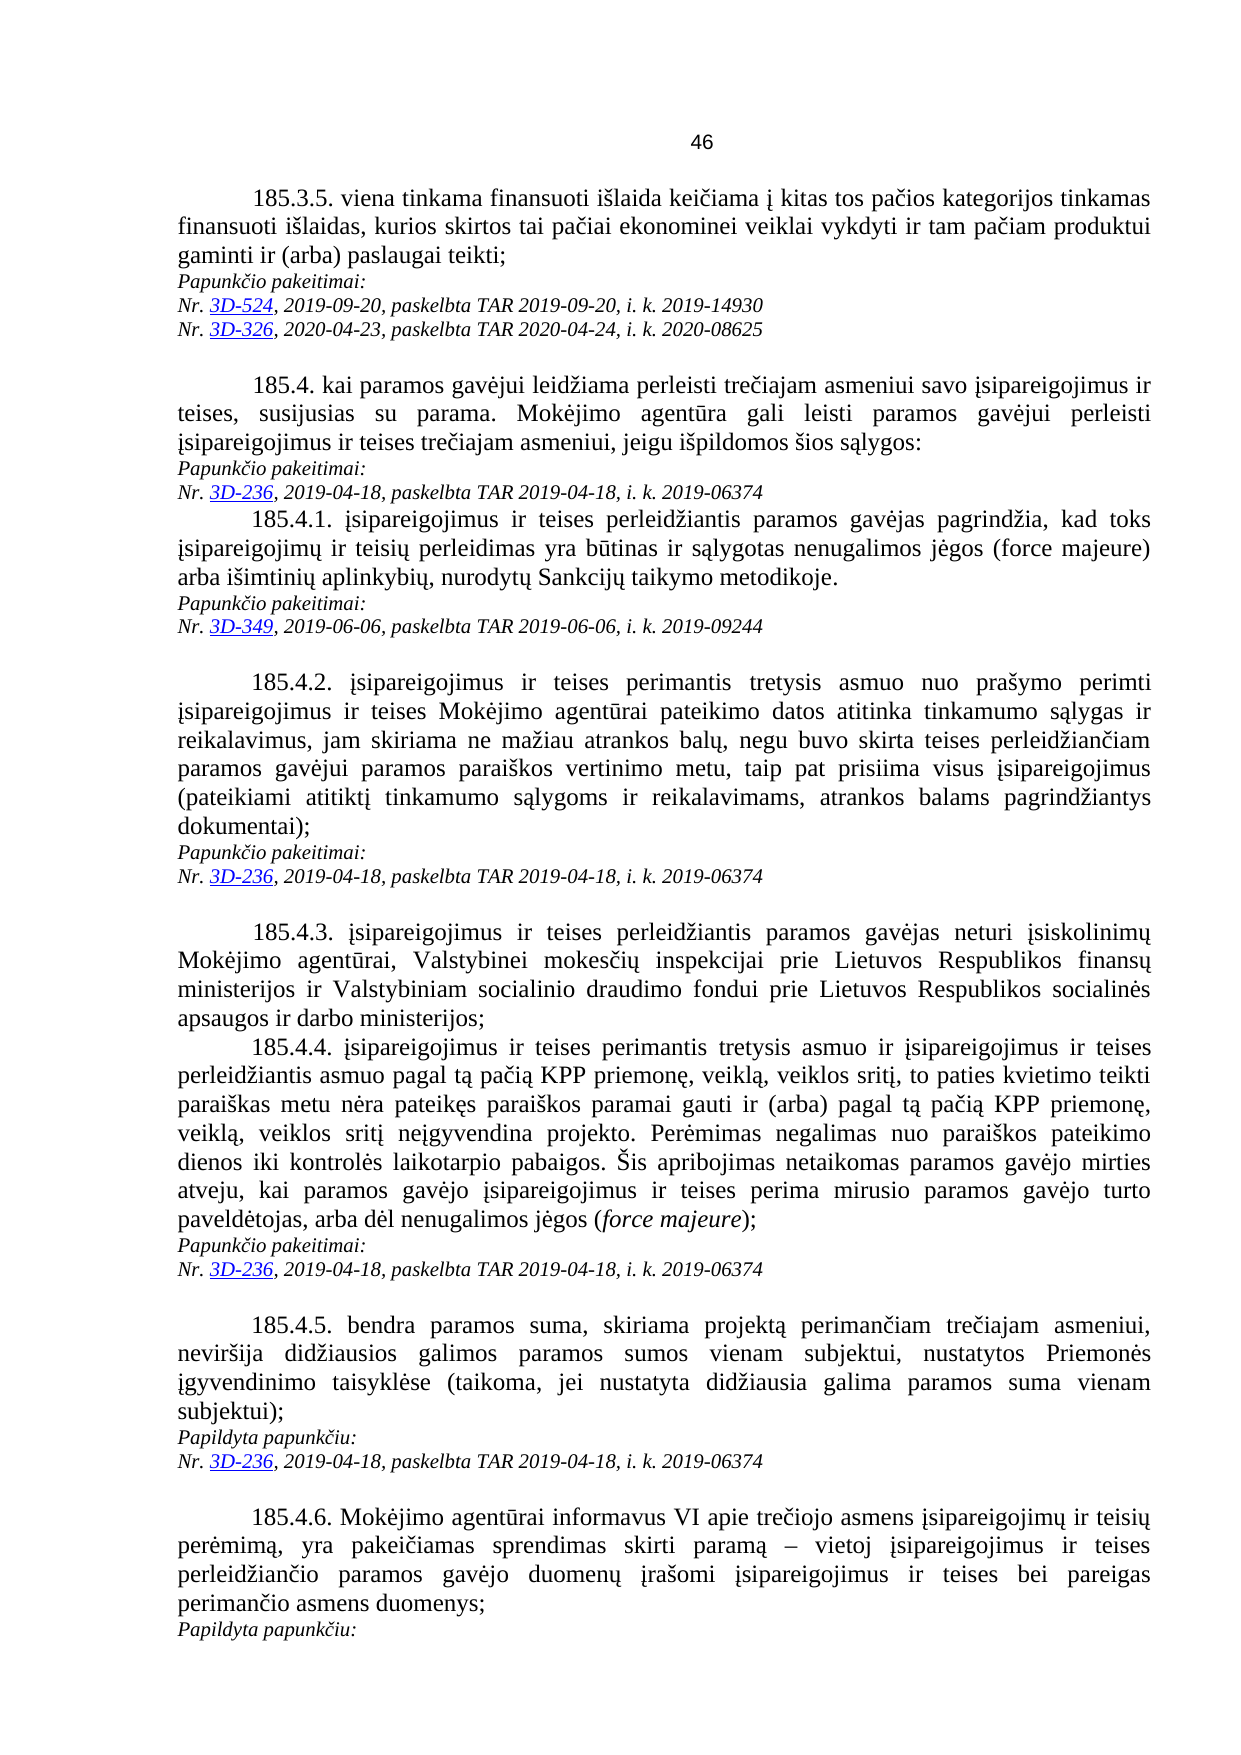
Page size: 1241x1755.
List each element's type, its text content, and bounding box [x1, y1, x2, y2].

text Papunkčio pakeitimai: [177, 590, 1152, 614]
text Nr. 3D-236, 2019-04-18, paskelbta TAR 2019-04-18, i. k. 2019-06374 [177, 480, 1152, 504]
text 185.3.5. viena tinkama finansuoti išlaida keičiama į kitas tos pačios kategorijos tinkamas finansuoti išlaidas, kurios skirtos tai pačiai ekonominei veiklai vykdyti ir tam pačiam produktui gaminti ir (arba) paslaugai teikti; [177, 183, 1152, 269]
text 185.4. kai paramos gavėjui leidžiama perleisti trečiajam asmeniui savo įsipareigojimus ir teises, susijusias su parama. Mokėjimo agentūra gali leisti paramos gavėjui perleisti įsipareigojimus ir teises trečiajam asmeniui, jeigu išpildomos šios sąlygos: [177, 370, 1152, 456]
text Papunkčio pakeitimai: [177, 456, 1152, 480]
text 185.4.2. įsipareigojimus ir teises perimantis tretysis asmuo nuo prašymo perimti įsipareigojimus ir teises Mokėjimo agentūrai pateikimo datos atitinka tinkamumo sąlygas ir reikalavimus, jam skiriama ne mažiau atrankos balų, negu buvo skirta teises perleidžiančiam paramos gavėjui paramos paraiškos vertinimo metu, taip pat prisiima visus įsipareigojimus (pateikiami atitiktį tinkamumo sąlygoms ir reikalavimams, atrankos balams pagrindžiantys dokumentai); [177, 667, 1152, 840]
text Nr. 3D-236, 2019-04-18, paskelbta TAR 2019-04-18, i. k. 2019-06374 [177, 1257, 1152, 1281]
text Papunkčio pakeitimai: [177, 269, 1152, 293]
text Nr. 3D-236, 2019-04-18, paskelbta TAR 2019-04-18, i. k. 2019-06374 [177, 864, 1152, 888]
text Nr. 3D-349, 2019-06-06, paskelbta TAR 2019-06-06, i. k. 2019-09244 [177, 614, 1152, 638]
text 185.4.4. įsipareigojimus ir teises perimantis tretysis asmuo ir įsipareigojimus ir teises perleidžiantis asmuo pagal tą pačią KPP priemonę, veiklą, veiklos sritį, to paties kvietimo teikti paraiškas metu nėra pateikęs paraiškos paramai gauti ir (arba) pagal tą pačią KPP priemonę, veiklą, veiklos sritį neįgyvendina projekto. Perėmimas negalimas nuo paraiškos pateikimo dienos iki kontrolės laikotarpio pabaigos. Šis apribojimas netaikomas paramos gavėjo mirties atveju, kai paramos gavėjo įsipareigojimus ir teises perima mirusio paramos gavėjo turto paveldėtojas, arba dėl nenugalimos jėgos (force majeure); [177, 1032, 1152, 1233]
text Papunkčio pakeitimai: [177, 840, 1152, 864]
text Papildyta papunkčiu: [177, 1617, 1152, 1641]
text 185.4.1. įsipareigojimus ir teises perleidžiantis paramos gavėjas pagrindžia, kad toks įsipareigojimų ir teisių perleidimas yra būtinas ir sąlygotas nenugalimos jėgos (force majeure) arba išimtinių aplinkybių, nurodytų Sankcijų taikymo metodikoje. [177, 504, 1152, 590]
text 185.4.5. bendra paramos suma, skiriama projektą perimančiam trečiajam asmeniui, neviršija didžiausios galimos paramos sumos vienam subjektui, nustatytos Priemonės įgyvendinimo taisyklėse (taikoma, jei nustatyta didžiausia galima paramos suma vienam subjektui); [177, 1310, 1152, 1425]
text Nr. 3D-326, 2020-04-23, paskelbta TAR 2020-04-24, i. k. 2020-08625 [177, 317, 1152, 341]
text Papunkčio pakeitimai: [177, 1233, 1152, 1257]
text 185.4.3. įsipareigojimus ir teises perleidžiantis paramos gavėjas neturi įsiskolinimų Mokėjimo agentūrai, Valstybinei mokesčių inspekcijai prie Lietuvos Respublikos finansų ministerijos ir Valstybiniam socialinio draudimo fondui prie Lietuvos Respublikos socialinės apsaugos ir darbo ministerijos; [177, 917, 1152, 1032]
text Nr. 3D-524, 2019-09-20, paskelbta TAR 2019-09-20, i. k. 2019-14930 [177, 293, 1152, 317]
text Papildyta papunkčiu: [177, 1425, 1152, 1449]
text 185.4.6. Mokėjimo agentūrai informavus VI apie trečiojo asmens įsipareigojimų ir teisių perėmimą, yra pakeičiamas sprendimas skirti paramą – vietoj įsipareigojimus ir teises perleidžiančio paramos gavėjo duomenų įrašomi įsipareigojimus ir teises bei pareigas perimančio asmens duomenys; [177, 1502, 1152, 1617]
text Nr. 3D-236, 2019-04-18, paskelbta TAR 2019-04-18, i. k. 2019-06374 [177, 1449, 1152, 1473]
